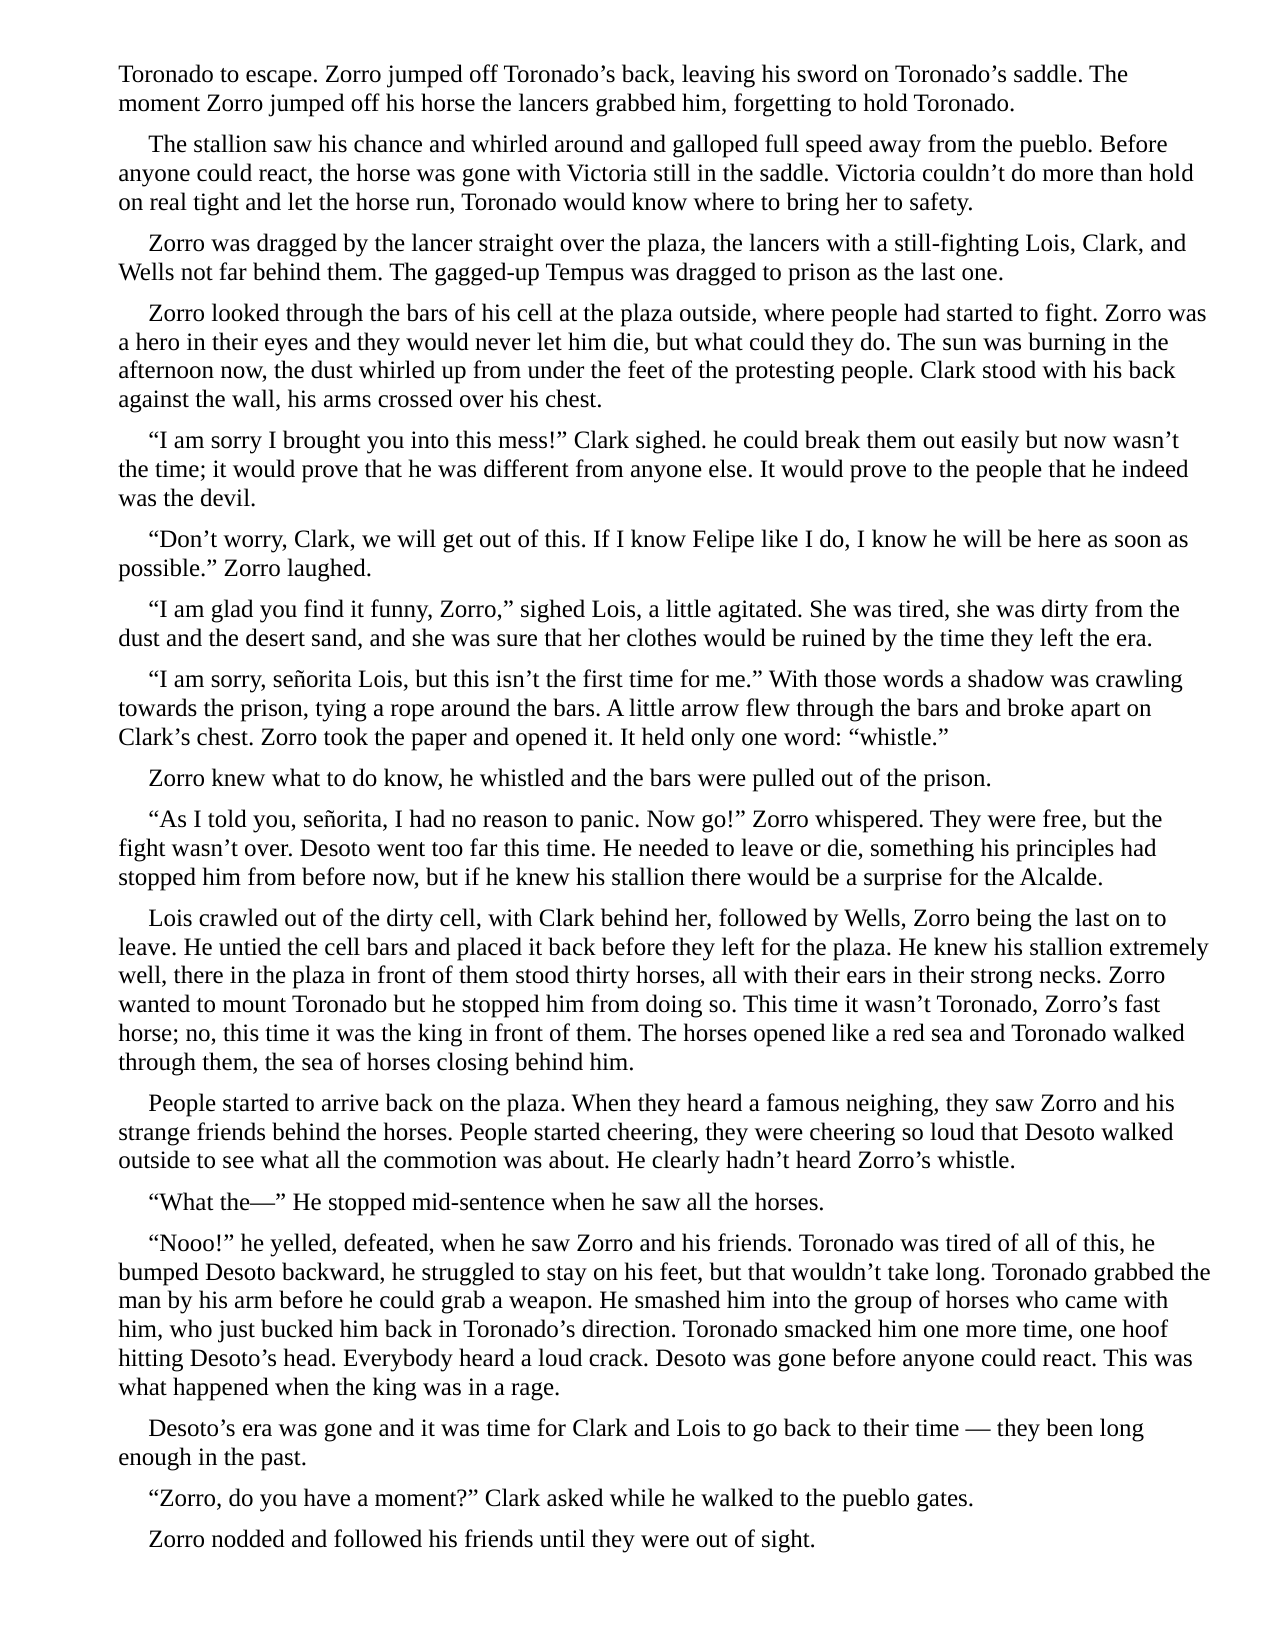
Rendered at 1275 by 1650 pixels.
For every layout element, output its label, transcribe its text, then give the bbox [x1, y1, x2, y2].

text “Nooo!” he yelled, defeated, when he saw Zorro and his friends. Toronado was tired of all of this, he bumped Desoto backward, he struggled to stay on his feet, but that wouldn’t take long. Toronado grabbed the man by his arm before he could grab a weapon. He smashed him into the group of horses who came with him, who just bucked him back in Toronado’s direction. Toronado smacked him one more time, one hoof hitting Desoto’s head. Everybody heard a loud crack. Desoto was gone before anyone could react. This was what happened when the king was in a rage. [118, 1228, 1216, 1400]
text “What the—” He stopped mid-sentence when he saw all the horses. [118, 1187, 1216, 1215]
text “I am sorry, señorita Lois, but this isn’t the first time for me.” With those words a shadow was crawling towards the prison, tying a rope around the bars. A little arrow flew through the bars and broke apart on Clark’s chest. Zorro took the paper and opened it. It held only one word: “whistle.” [118, 664, 1216, 750]
text “As I told you, señorita, I had no reason to panic. Now go!” Zorro whispered. They were free, but the fight wasn’t over. Desoto went too far this time. He needed to leave or die, something his principles had stopped him from before now, but if he knew his stallion there would be a surprise for the Alcalde. [118, 804, 1216, 890]
text Zorro looked through the bars of his cell at the plaza outside, where people had started to fight. Zorro was a hero in their eyes and they would never let him die, but what could they do. The sun was burning in the afternoon now, the dust whirled up from under the feet of the protesting people. Clark stood with his back against the wall, his arms crossed over his chest. [118, 298, 1216, 413]
text Toronado to escape. Zorro jumped off Toronado’s back, leaving his sword on Toronado’s saddle. The moment Zorro jumped off his horse the lancers grabbed him, forgetting to hold Toronado. [118, 59, 1216, 117]
text “Zorro, do you have a moment?” Clark asked while he walked to the pueblo gates. [118, 1483, 1216, 1512]
text “Don’t worry, Clark, we will get out of this. If I know Felipe like I do, I know he will be here as soon as possible.” Zorro laughed. [118, 524, 1216, 582]
text “I am glad you find it funny, Zorro,” sighed Lois, a little agitated. She was tired, she was dirty from the dust and the desert sand, and she was sure that her clothes would be ruined by the time they left the era. [118, 594, 1216, 652]
text People started to arrive back on the plaza. When they heard a famous neighing, they saw Zorro and his strange friends behind the horses. People started cheering, they were cheering so loud that Desoto walked outside to see what all the commotion was about. He clearly hadn’t heard Zorro’s whistle. [118, 1088, 1216, 1174]
text Zorro nodded and followed his friends until they were out of sight. [118, 1524, 1216, 1553]
text Zorro knew what to do know, he whistled and the bars were pulled out of the prison. [118, 763, 1216, 792]
text Desoto’s era was gone and it was time for Clark and Lois to go back to their time — they been long enough in the past. [118, 1413, 1216, 1470]
text “I am sorry I brought you into this mess!” Clark sighed. he could break them out easily but now wasn’t the time; it would prove that he was different from anyone else. It would prove to the people that he indeed was the devil. [118, 425, 1216, 512]
text Lois crawled out of the dirty cell, with Clark behind her, followed by Wells, Zorro being the last on to leave. He untied the cell bars and placed it back before they left for the plaza. He knew his stallion extremely well, there in the plaza in front of them stood thirty horses, all with their ears in their strong necks. Zorro wanted to mount Toronado but he stopped him from doing so. This time it wasn’t Toronado, Zorro’s fast horse; no, this time it was the king in front of them. The horses opened like a red sea and Toronado walked through them, the sea of horses closing behind him. [118, 903, 1216, 1075]
text The stallion saw his chance and whirled around and galloped full speed away from the pueblo. Before anyone could react, the horse was gone with Victoria still in the saddle. Victoria couldn’t do more than hold on real tight and let the horse run, Toronado would know where to bring her to safety. [118, 129, 1216, 215]
text Zorro was dragged by the lancer straight over the plaza, the lancers with a still-fighting Lois, Clark, and Wells not far behind them. The gagged-up Tempus was dragged to prison as the last one. [118, 228, 1216, 285]
